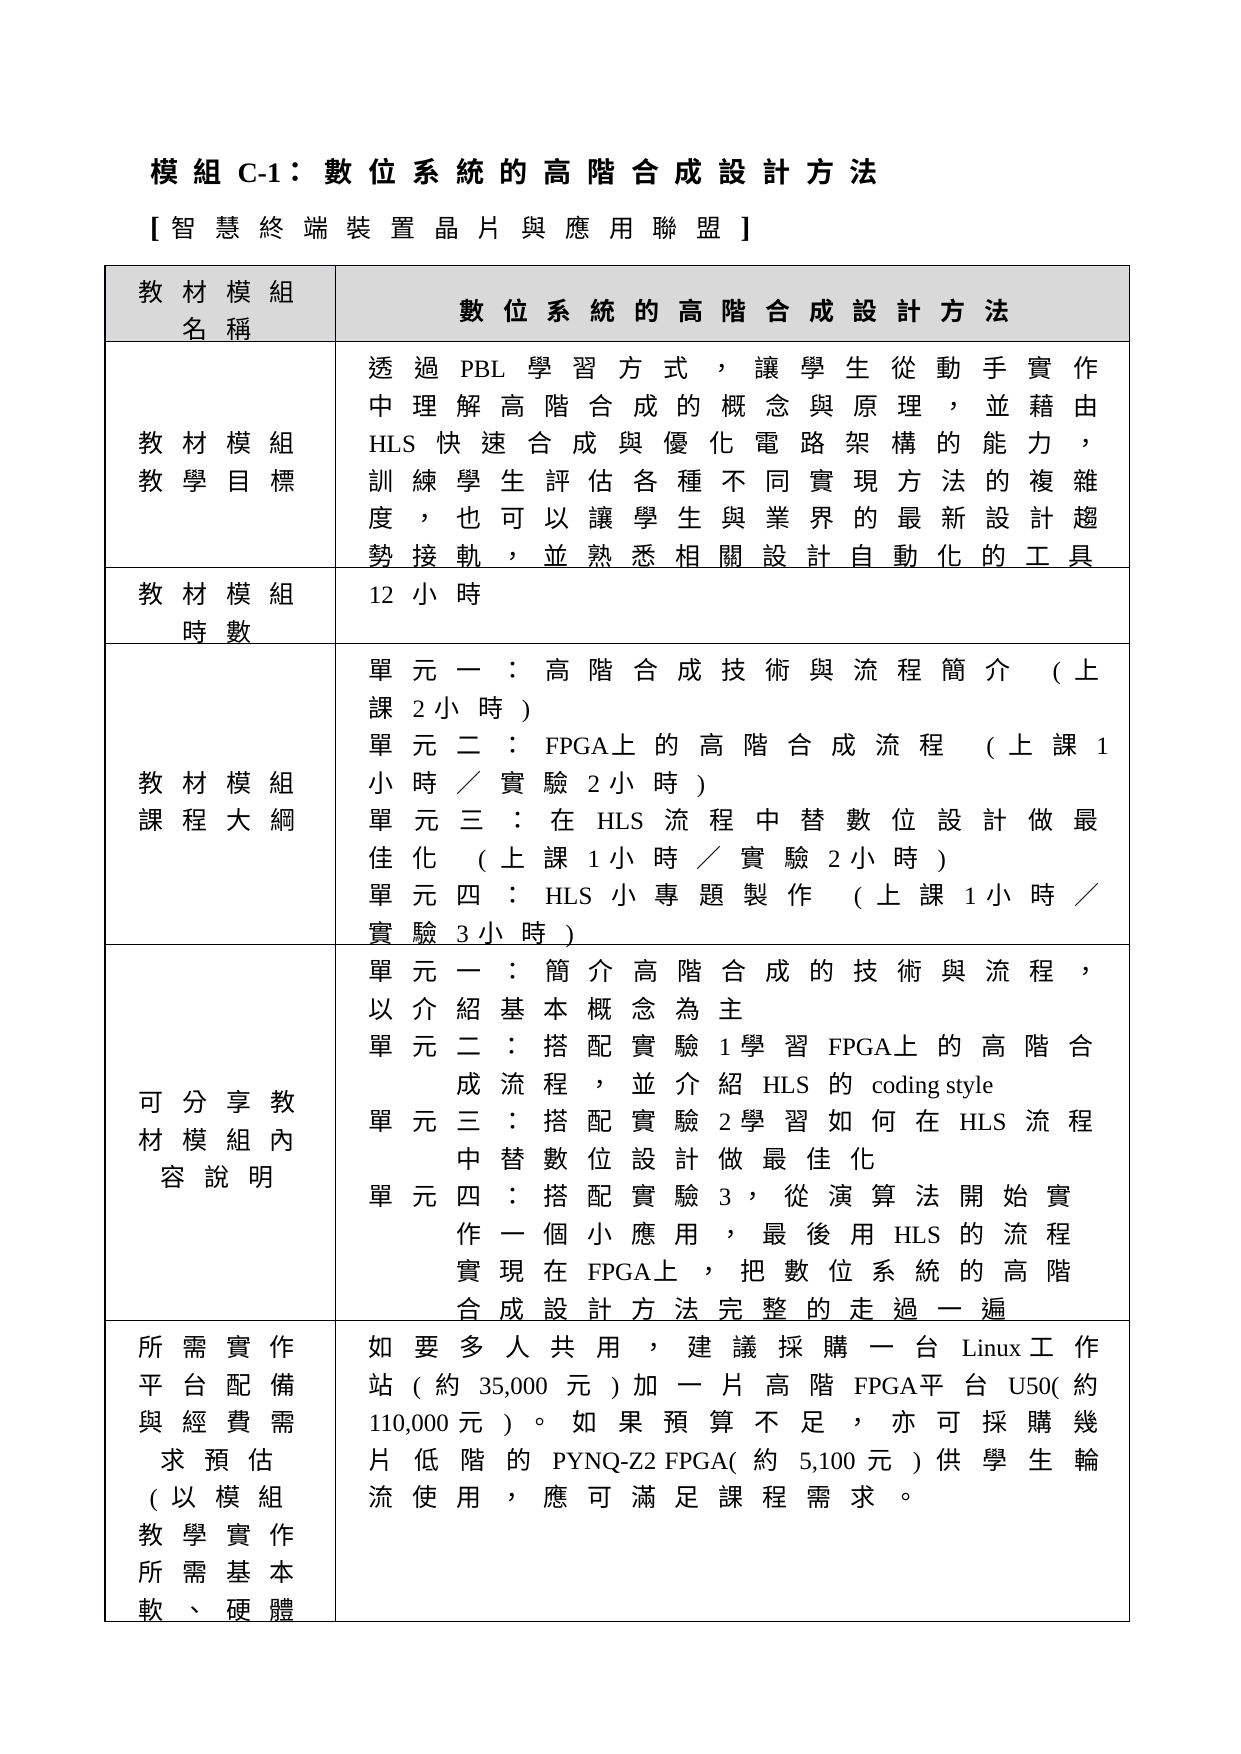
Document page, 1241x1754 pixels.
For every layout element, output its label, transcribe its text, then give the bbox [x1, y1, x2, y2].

table_cell 所需實作平台配備與經費需求預估(以模組教學實作所需基本軟、硬體 [106, 1321, 335, 1621]
table_cell 12小時 [336, 568, 1129, 643]
table_cell 如要多人共用，建議採購一台Linux工作站(約35,000元)加一片高階FPGA平台U50(約110,000元)。如果預算不足，亦可採購幾片低階的PYNQ-Z2 FPGA(約5,100元)供學生輪流使用，應可滿足課程需求。 [336, 1321, 1129, 1621]
table_header 教材模組名稱 [106, 266, 335, 341]
text [智慧終端裝置晶片與應用聯盟] [143, 202, 1112, 239]
table_cell 單元一：簡介高階合成的技術與流程，以介紹基本概念為主 單元二：搭配實驗1學習FPGA上的高階合成流程，並介紹HLS的coding style 單元三：搭配實驗2學習如何在HLS流程中替數位設計做最佳化 單元四：搭配實驗3，從演算法開始實作一個小應用，最後用HLS的流程實現在FPGA上，把數位系統的高階合成設計方法完整的走過一遍 [336, 945, 1129, 1320]
table_cell 教材模組時數 [106, 568, 335, 643]
table_cell 教材模組 教學目標 [106, 342, 335, 567]
table_cell 透過PBL學習方式，讓學生從動手實作中理解高階合成的概念與原理，並藉由HLS快速合成與優化電路架構的能力，訓練學生評估各種不同實現方法的複雜度，也可以讓學生與業界的最新設計趨勢接軌，並熟悉相關設計自動化的工具 [336, 342, 1129, 567]
table_cell 可分享教材模組內容說明 [106, 945, 335, 1320]
list 模組C-1：數位系統的高階合成設計方法 [143, 127, 1112, 202]
table_cell 單元一：高階合成技術與流程簡介 (上課2小時) 單元二：FPGA上的高階合成流程 (上課1小時／實驗2小時) 單元三：在HLS流程中替數位設計做最佳化 (上課1小時／實驗2小時) 單元四：HLS小專題製作 (上課1小時／實驗3小時) [336, 644, 1129, 944]
table_header 數位系統的高階合成設計方法 [336, 266, 1129, 341]
table_cell 教材模組 課程大綱 [106, 644, 335, 944]
